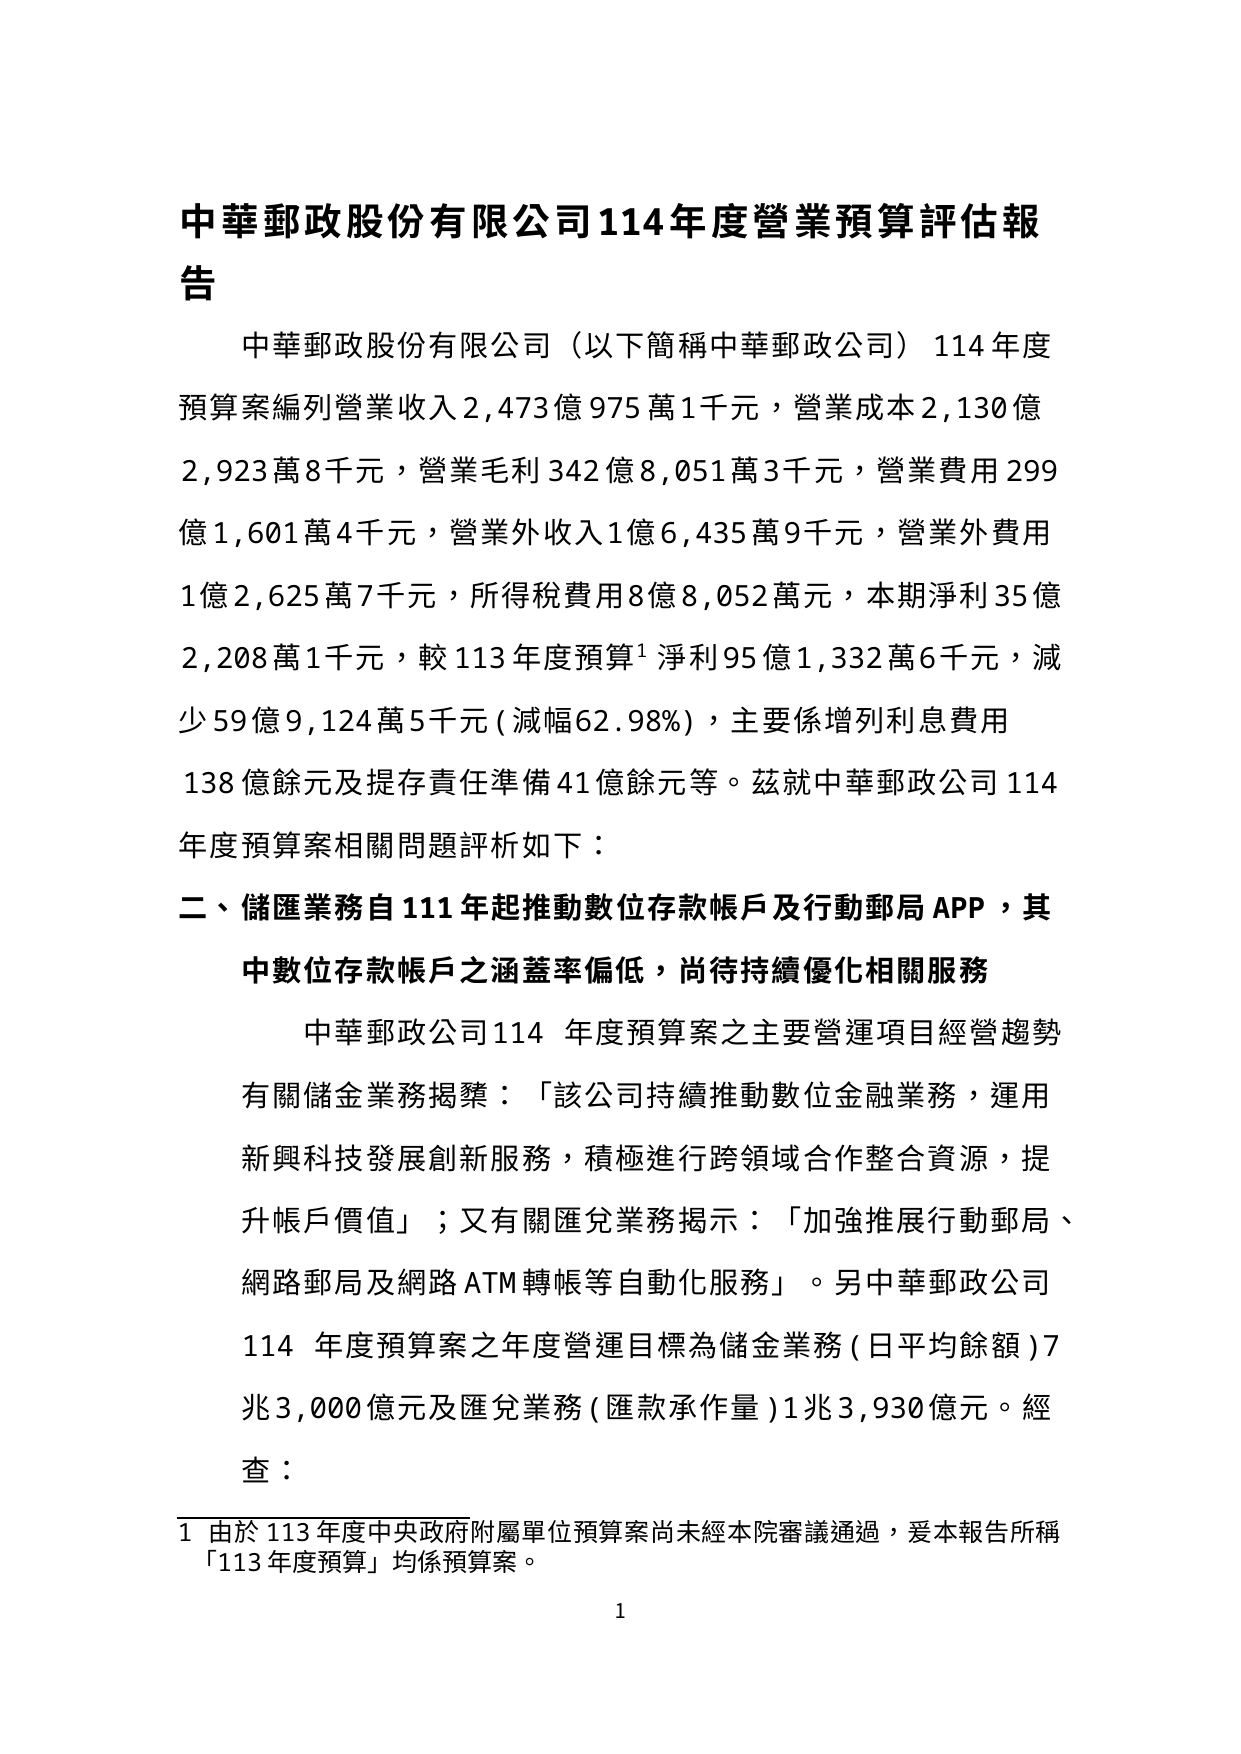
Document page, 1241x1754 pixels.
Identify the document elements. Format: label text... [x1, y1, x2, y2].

text 二、儲匯業務自111年起推動數位存款帳戶及行動郵局APP，其中數位存款帳戶之涵蓋率偏低，尚待持續優化相關服務 [177, 865, 1063, 990]
text 中華郵政股份有限公司（以下簡稱中華郵政公司）114年度預算案編列營業收入2,473億975萬1千元，營業成本2,130億2,923萬8千元，營業毛利342億8,051萬3千元，營業費用299億1,601萬4千元，營業外收入1億6,435萬9千元，營業外費用1億2,625萬7千元，所得稅費用8億8,052萬元，本期淨利35億2,208萬1千元，較113年度預算淨利95億1,332萬6千元，減少59億9,124萬5千元(減幅62.98%)，主要係增列利息費用138億餘元及提存責任準備41億餘元等。茲就中華郵政公司114年度預算案相關問題評析如下： [177, 302, 1063, 865]
text 中華郵政公司114 年度預算案之主要營運項目經營趨勢有關儲金業務揭櫫：「該公司持續推動數位金融業務，運用新興科技發展創新服務，積極進行跨領域合作整合資源，提升帳戶價值」；又有關匯兌業務揭示：「加強推展行動郵局、網路郵局及網路ATM轉帳等自動化服務」。另中華郵政公司114 年度預算案之年度營運目標為儲金業務(日平均餘額)7兆3,000億元及匯兌業務(匯款承作量)1兆3,930億元。經查： [236, 990, 1063, 1490]
text 中華郵政股份有限公司114年度營業預算評估報告 [177, 177, 1063, 302]
text 由於113年度中央政府附屬單位預算案尚未經本院審議通過，爰本報告所稱「113年度預算」均係預算案。 [177, 1518, 1063, 1577]
